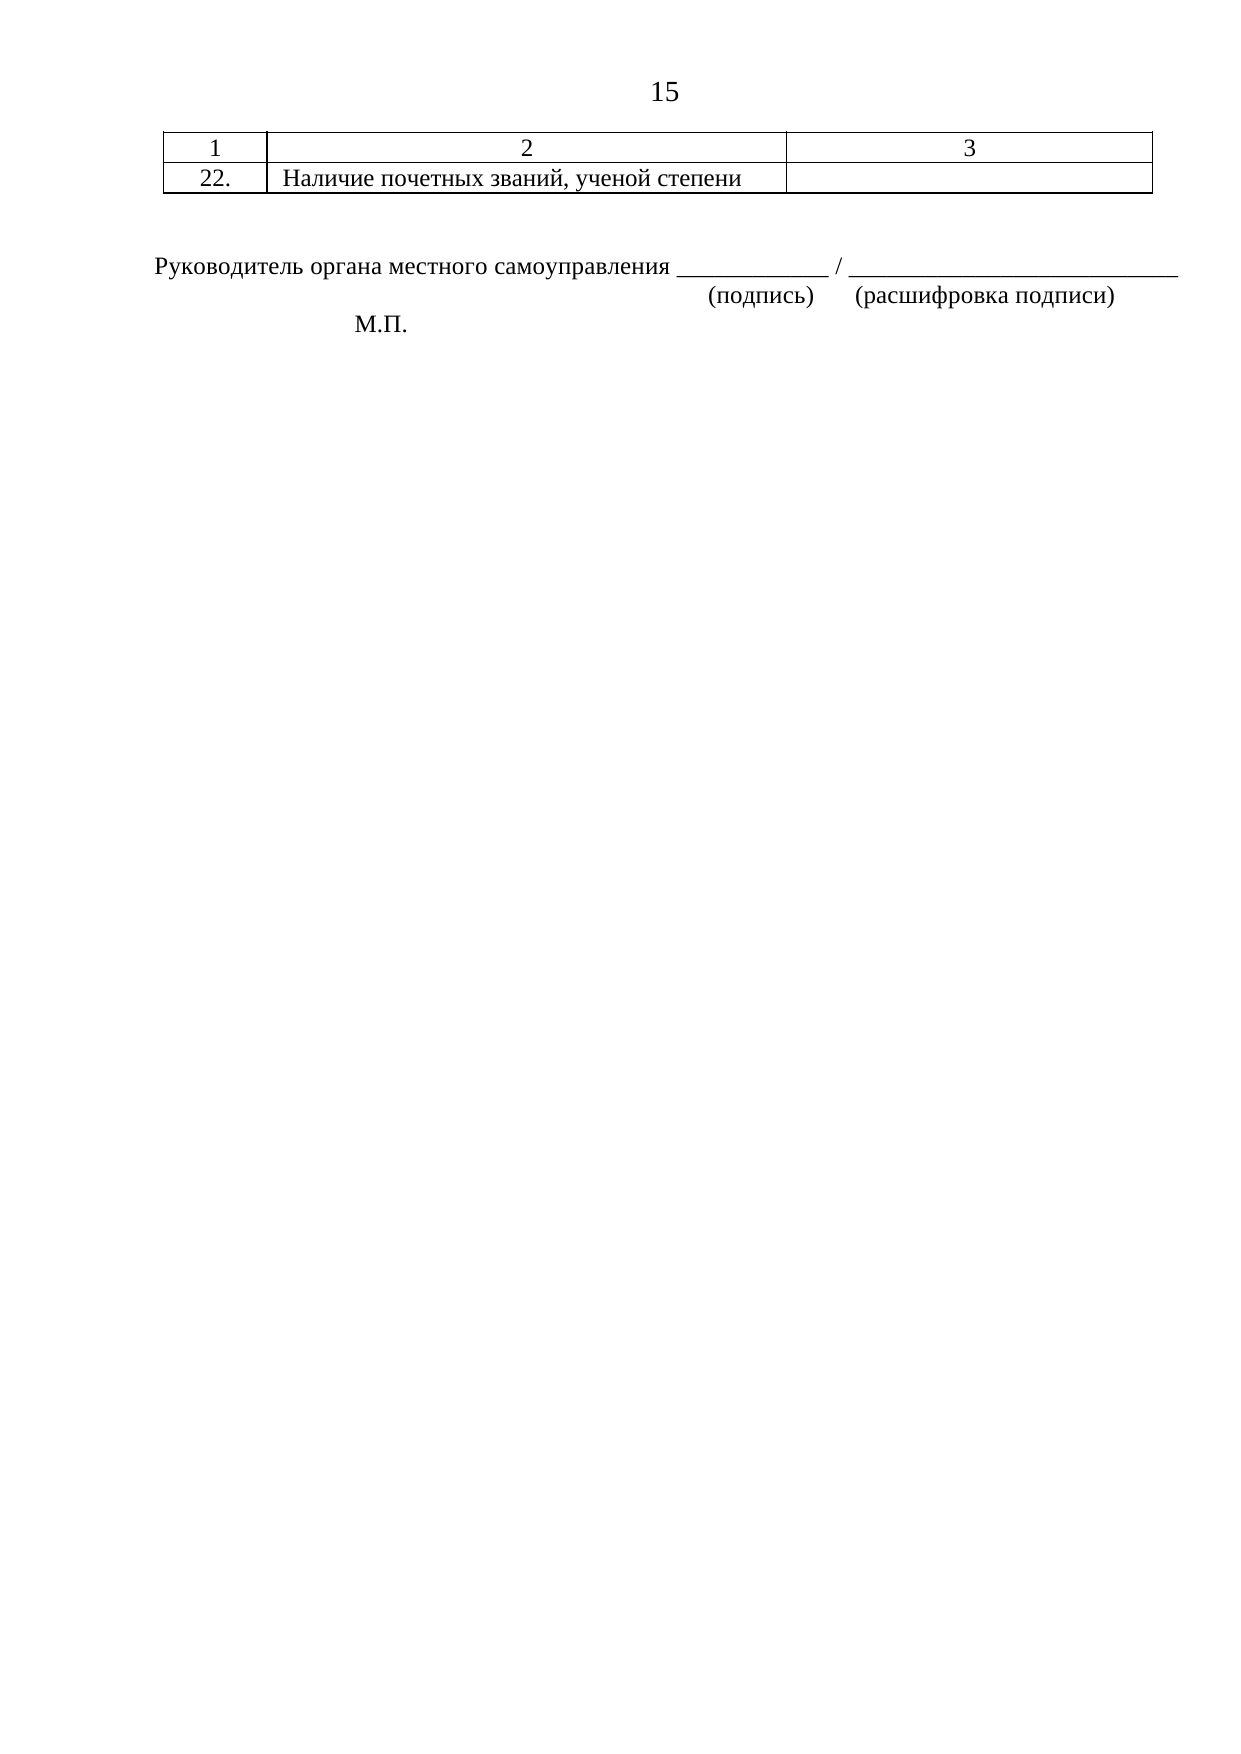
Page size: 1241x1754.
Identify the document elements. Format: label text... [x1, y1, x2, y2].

table_header 2 [268, 133, 786, 162]
text (подпись) (расшифровка подписи) М.П. [148, 280, 1181, 337]
table_header 3 [787, 133, 1152, 162]
table_cell 22. [164, 163, 266, 192]
text Руководитель органа местного самоуправления ____________ / __________________________ [148, 251, 1181, 280]
table_cell [787, 163, 1152, 192]
table_cell Наличие почетных званий, ученой степени [268, 163, 786, 192]
table_header 1 [164, 133, 266, 162]
